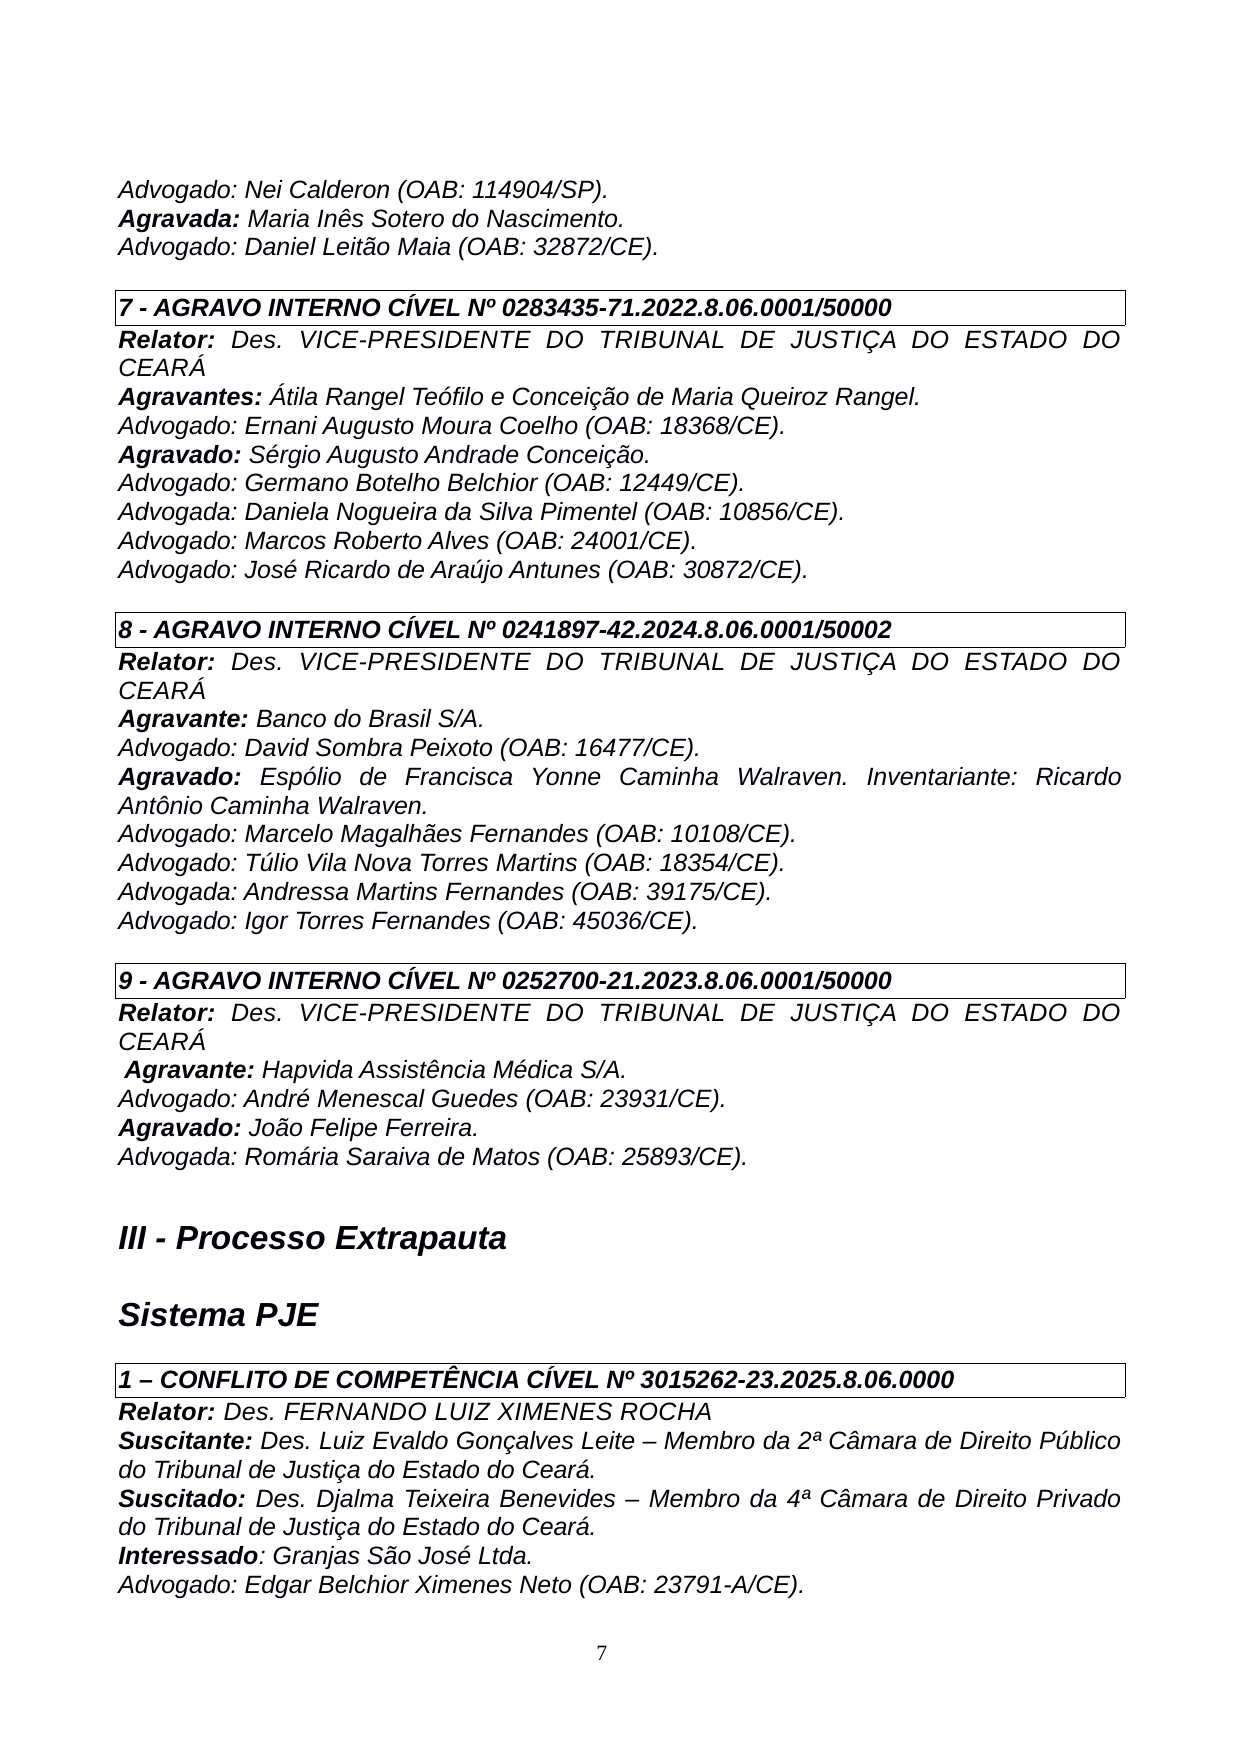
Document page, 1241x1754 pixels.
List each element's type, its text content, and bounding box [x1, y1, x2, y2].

text Advogado: Germano Botelho Belchior (OAB: 12449/CE). [118, 468, 1122, 497]
text Advogado: Túlio Vila Nova Torres Martins (OAB: 18354/CE). [118, 848, 1122, 877]
text Advogado: André Menescal Guedes (OAB: 23931/CE). [118, 1084, 1122, 1113]
text Relator: Des. VICE-PRESIDENTE DO TRIBUNAL DE JUSTIÇA DO ESTADO DO CEARÁ [118, 326, 1122, 382]
text Advogado: Daniel Leitão Maia (OAB: 32872/CE). [118, 232, 1122, 261]
text Relator: Des. FERNANDO LUIZ XIMENES ROCHA [118, 1398, 1122, 1426]
text Advogado: Ernani Augusto Moura Coelho (OAB: 18368/CE). [118, 411, 1122, 440]
text Advogado: José Ricardo de Araújo Antunes (OAB: 30872/CE). [118, 555, 1122, 583]
text 1 – CONFLITO DE COMPETÊNCIA CÍVEL Nº 3015262-23.2025.8.06.0000 [116, 1364, 1125, 1397]
text Advogado: Marcos Roberto Alves (OAB: 24001/CE). [118, 526, 1122, 555]
text Suscitado: Des. Djalma Teixeira Benevides – Membro da 4ª Câmara de Direito Privado do Tribunal de Justiça do Estado do Ceará. [118, 1483, 1122, 1541]
text 8 - AGRAVO INTERNO CÍVEL Nº 0241897-42.2024.8.06.0001/50002 [116, 613, 1125, 647]
text Interessado: Granjas São José Ltda. [118, 1541, 1122, 1570]
text 7 - AGRAVO INTERNO CÍVEL Nº 0283435-71.2022.8.06.0001/50000 [116, 291, 1125, 325]
text Advogado: Igor Torres Fernandes (OAB: 45036/CE). [118, 906, 1122, 934]
text III - Processo Extrapauta [118, 1218, 1122, 1257]
text Agravada: Maria Inês Sotero do Nascimento. [118, 204, 1122, 232]
text Agravado: Espólio de Francisca Yonne Caminha Walraven. Inventariante: Ricardo Antônio Caminha Walraven. [118, 762, 1122, 819]
text Advogado: Edgar Belchior Ximenes Neto (OAB: 23791-A/CE). [118, 1570, 1122, 1598]
text Advogada: Andressa Martins Fernandes (OAB: 39175/CE). [118, 877, 1122, 906]
text Suscitante: Des. Luiz Evaldo Gonçalves Leite – Membro da 2ª Câmara de Direito Público do Tribunal de Justiça do Estado do Ceará. [118, 1426, 1122, 1483]
text Relator: Des. VICE-PRESIDENTE DO TRIBUNAL DE JUSTIÇA DO ESTADO DO CEARÁ [118, 648, 1122, 704]
text Agravado: João Felipe Ferreira. [118, 1113, 1122, 1142]
text Agravante: Banco do Brasil S/A. [118, 704, 1122, 733]
text Advogado: Nei Calderon (OAB: 114904/SP). [118, 175, 1122, 204]
text 9 - AGRAVO INTERNO CÍVEL Nº 0252700-21.2023.8.06.0001/50000 [116, 964, 1125, 998]
text Advogado: Marcelo Magalhães Fernandes (OAB: 10108/CE). [118, 819, 1122, 848]
text Agravado: Sérgio Augusto Andrade Conceição. [118, 440, 1122, 468]
text Advogada: Daniela Nogueira da Silva Pimentel (OAB: 10856/CE). [118, 497, 1122, 526]
text Relator: Des. VICE-PRESIDENTE DO TRIBUNAL DE JUSTIÇA DO ESTADO DO CEARÁ [118, 999, 1122, 1056]
text Advogado: David Sombra Peixoto (OAB: 16477/CE). [118, 733, 1122, 762]
text Agravantes: Átila Rangel Teófilo e Conceição de Maria Queiroz Rangel. [118, 382, 1122, 411]
text Advogada: Romária Saraiva de Matos (OAB: 25893/CE). [118, 1142, 1122, 1171]
text Sistema PJE [118, 1295, 1122, 1334]
text Agravante: Hapvida Assistência Médica S/A. [118, 1056, 1122, 1084]
